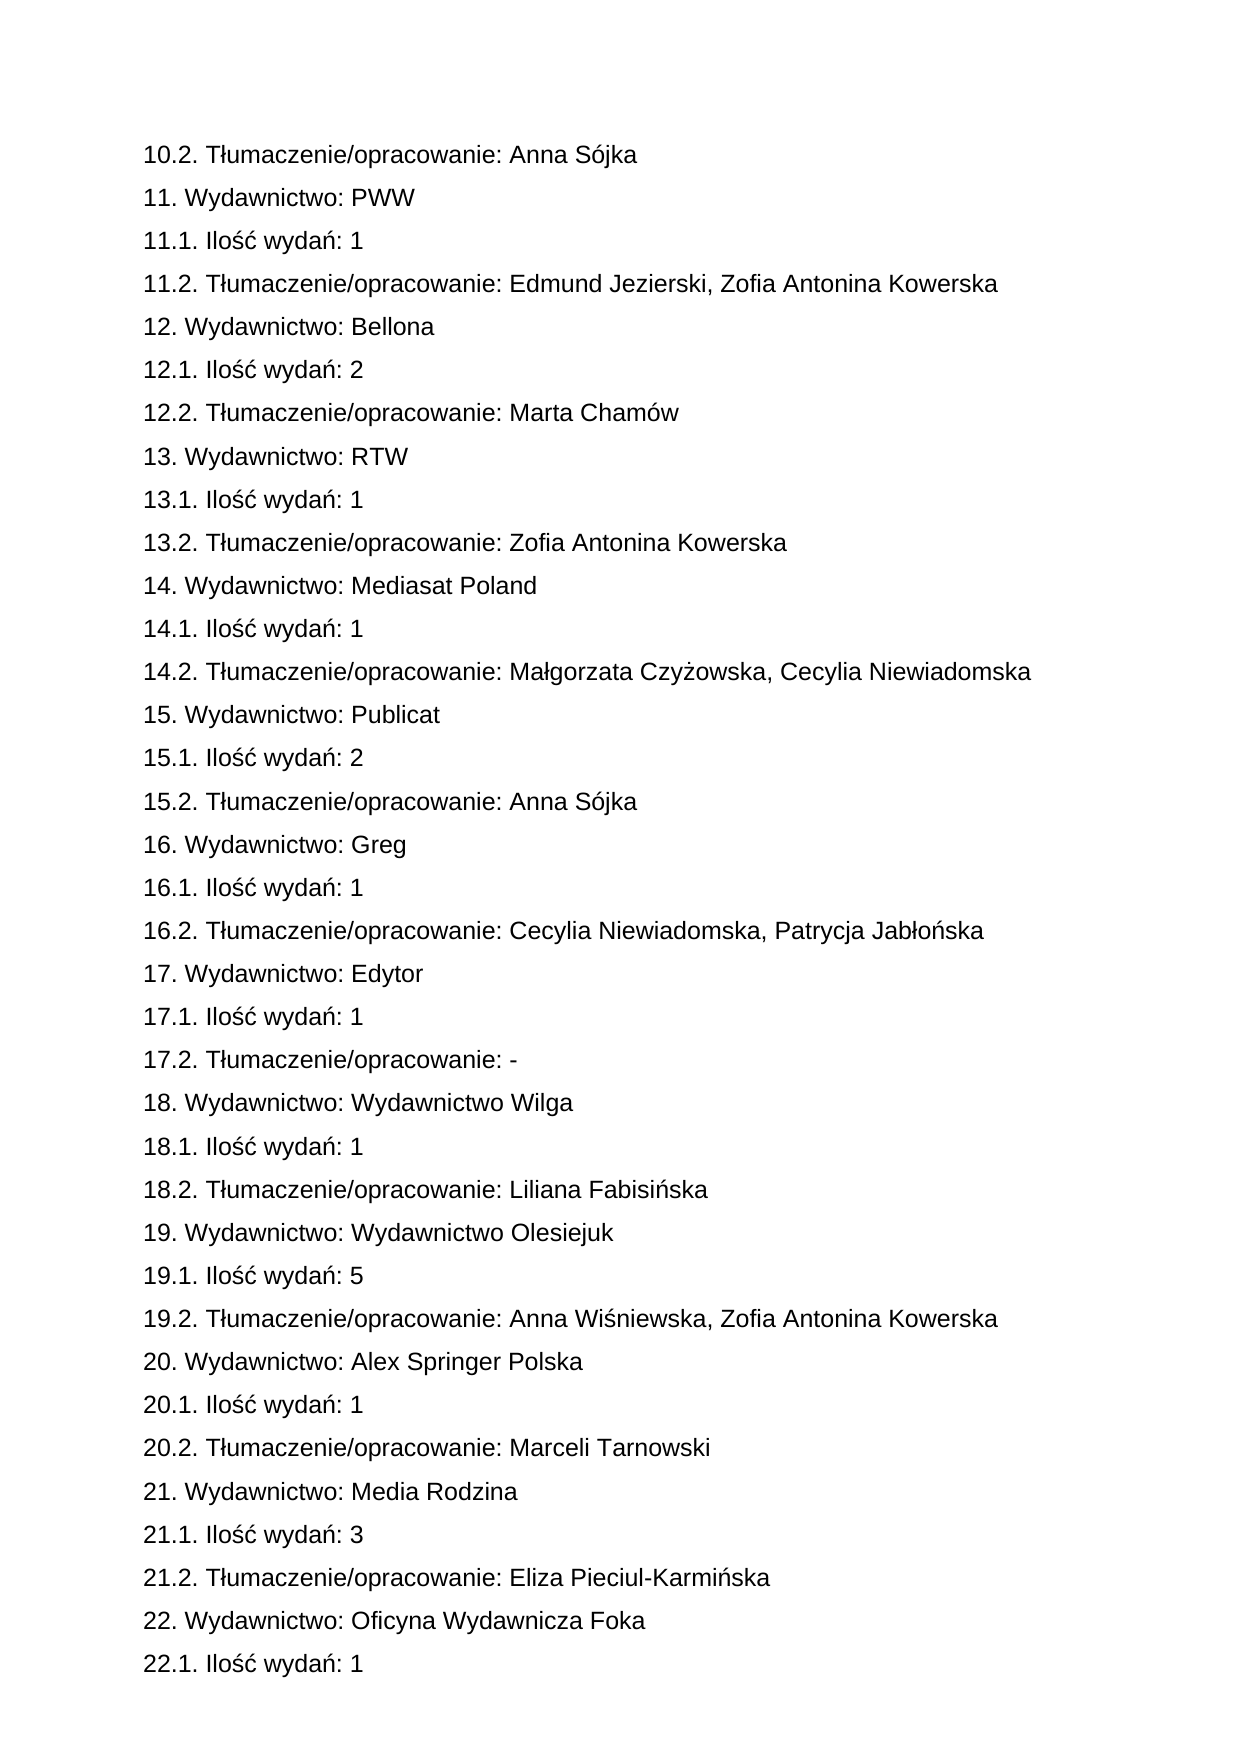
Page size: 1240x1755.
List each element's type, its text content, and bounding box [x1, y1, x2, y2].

text 19. Wydawnictwo: Wydawnictwo Olesiejuk [143, 1218, 1096, 1246]
text 21.1. Ilość wydań: 3 [143, 1519, 1096, 1548]
text 14. Wydawnictwo: Mediasat Poland [143, 571, 1096, 599]
text 14.1. Ilość wydań: 1 [143, 614, 1096, 643]
text 15. Wydawnictwo: Publicat [143, 700, 1096, 729]
text 17.2. Tłumaczenie/opracowanie: - [143, 1045, 1096, 1074]
text 17. Wydawnictwo: Edytor [143, 959, 1096, 988]
text 16. Wydawnictwo: Greg [143, 829, 1096, 858]
text 12.2. Tłumaczenie/opracowanie: Marta Chamów [143, 398, 1096, 427]
text 13.1. Ilość wydań: 1 [143, 484, 1096, 513]
text 11.2. Tłumaczenie/opracowanie: Edmund Jezierski, Zofia Antonina Kowerska [143, 269, 1096, 298]
text 16.1. Ilość wydań: 1 [143, 873, 1096, 901]
text 15.1. Ilość wydań: 2 [143, 743, 1096, 772]
text 18.2. Tłumaczenie/opracowanie: Liliana Fabisińska [143, 1174, 1096, 1203]
text 20. Wydawnictwo: Alex Springer Polska [143, 1347, 1096, 1376]
text 14.2. Tłumaczenie/opracowanie: Małgorzata Czyżowska, Cecylia Niewiadomska [143, 657, 1096, 686]
text 19.1. Ilość wydań: 5 [143, 1261, 1096, 1289]
text 20.1. Ilość wydań: 1 [143, 1390, 1096, 1419]
text 12.1. Ilość wydań: 2 [143, 355, 1096, 384]
text 12. Wydawnictwo: Bellona [143, 312, 1096, 341]
text 19.2. Tłumaczenie/opracowanie: Anna Wiśniewska, Zofia Antonina Kowerska [143, 1304, 1096, 1333]
text 18.1. Ilość wydań: 1 [143, 1131, 1096, 1160]
text 22. Wydawnictwo: Oficyna Wydawnicza Foka [143, 1606, 1096, 1634]
text 11.1. Ilość wydań: 1 [143, 226, 1096, 254]
text 10.2. Tłumaczenie/opracowanie: Anna Sójka [143, 139, 1096, 168]
text 21.2. Tłumaczenie/opracowanie: Eliza Pieciul-Karmińska [143, 1563, 1096, 1591]
text 18. Wydawnictwo: Wydawnictwo Wilga [143, 1088, 1096, 1117]
text 11. Wydawnictwo: PWW [143, 183, 1096, 211]
text 21. Wydawnictwo: Media Rodzina [143, 1476, 1096, 1505]
text 17.1. Ilość wydań: 1 [143, 1002, 1096, 1031]
text 20.2. Tłumaczenie/opracowanie: Marceli Tarnowski [143, 1433, 1096, 1462]
text 16.2. Tłumaczenie/opracowanie: Cecylia Niewiadomska, Patrycja Jabłońska [143, 916, 1096, 944]
text 13.2. Tłumaczenie/opracowanie: Zofia Antonina Kowerska [143, 528, 1096, 556]
text 13. Wydawnictwo: RTW [143, 441, 1096, 470]
text 22.1. Ilość wydań: 1 [143, 1649, 1096, 1678]
text 15.2. Tłumaczenie/opracowanie: Anna Sójka [143, 786, 1096, 815]
